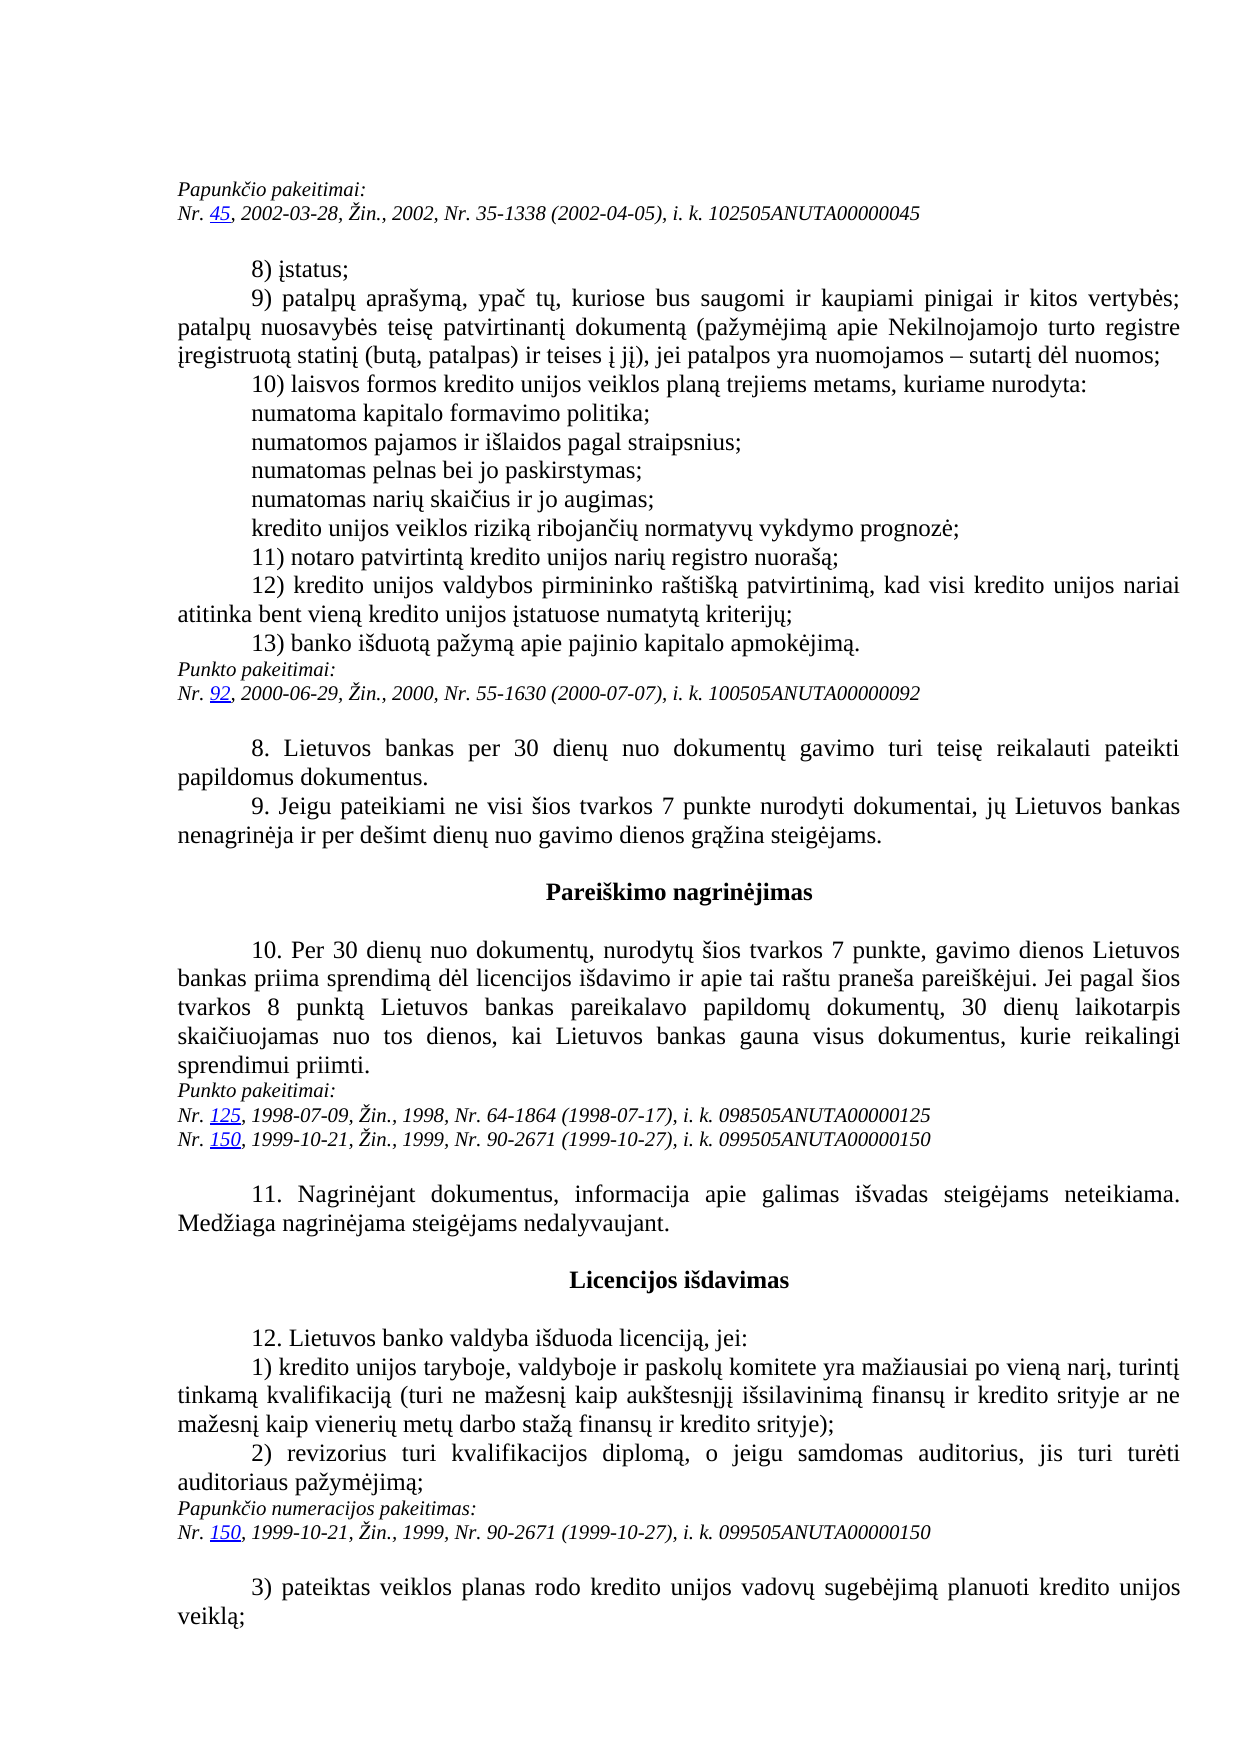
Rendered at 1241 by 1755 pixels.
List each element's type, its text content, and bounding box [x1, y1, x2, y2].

text numatomas narių skaičius ir jo augimas; [177, 484, 1181, 513]
text 9) patalpų aprašymą, ypač tų, kuriose bus saugomi ir kaupiami pinigai ir kitos vertybės; patalpų nuosavybės teisę patvirtinantį dokumentą (pažymėjimą apie Nekilnojamojo turto registre įregistruotą statinį (butą, patalpas) ir teises į jį), jei patalpos yra nuomojamos – sutartį dėl nuomos; [177, 283, 1181, 369]
text Papunkčio numeracijos pakeitimas: [177, 1496, 1181, 1520]
text Nr. 150, 1999-10-21, Žin., 1999, Nr. 90-2671 (1999-10-27), i. k. 099505ANUTA00000150 [177, 1127, 1181, 1151]
text 8. Lietuvos bankas per 30 dienų nuo dokumentų gavimo turi teisę reikalauti pateikti papildomus dokumentus. [177, 733, 1181, 791]
text 11. Nagrinėjant dokumentus, informacija apie galimas išvadas steigėjams neteikiama. Medžiaga nagrinėjama steigėjams nedalyvaujant. [177, 1179, 1181, 1237]
text Punkto pakeitimai: [177, 1078, 1181, 1102]
text 13) banko išduotą pažymą apie pajinio kapitalo apmokėjimą. [177, 628, 1181, 657]
text 9. Jeigu pateikiami ne visi šios tvarkos 7 punkte nurodyti dokumentai, jų Lietuvos bankas nenagrinėja ir per dešimt dienų nuo gavimo dienos grąžina steigėjams. [177, 791, 1181, 848]
text Pareiškimo nagrinėjimas [177, 877, 1181, 906]
text Nr. 125, 1998-07-09, Žin., 1998, Nr. 64-1864 (1998-07-17), i. k. 098505ANUTA00000125 [177, 1102, 1181, 1127]
text 11) notaro patvirtintą kredito unijos narių registro nuorašą; [177, 542, 1181, 570]
text numatoma kapitalo formavimo politika; [177, 398, 1181, 427]
text Nr. 45, 2002-03-28, Žin., 2002, Nr. 35-1338 (2002-04-05), i. k. 102505ANUTA00000045 [177, 201, 1181, 225]
text 3) pateiktas veiklos planas rodo kredito unijos vadovų sugebėjimą planuoti kredito unijos veiklą; [177, 1572, 1181, 1630]
text Nr. 150, 1999-10-21, Žin., 1999, Nr. 90-2671 (1999-10-27), i. k. 099505ANUTA00000150 [177, 1520, 1181, 1544]
text numatomas pelnas bei jo paskirstymas; [177, 455, 1181, 484]
text 12. Lietuvos banko valdyba išduoda licenciją, jei: [177, 1323, 1181, 1352]
text 10) laisvos formos kredito unijos veiklos planą trejiems metams, kuriame nurodyta: [177, 369, 1181, 398]
text 2) revizorius turi kvalifikacijos diplomą, o jeigu samdomas auditorius, jis turi turėti auditoriaus pažymėjimą; [177, 1438, 1181, 1496]
text Papunkčio pakeitimai: [177, 177, 1181, 201]
text 12) kredito unijos valdybos pirmininko raštišką patvirtinimą, kad visi kredito unijos nariai atitinka bent vieną kredito unijos įstatuose numatytą kriterijų; [177, 570, 1181, 628]
text numatomos pajamos ir išlaidos pagal straipsnius; [177, 427, 1181, 455]
text Nr. 92, 2000-06-29, Žin., 2000, Nr. 55-1630 (2000-07-07), i. k. 100505ANUTA00000092 [177, 681, 1181, 705]
text 1) kredito unijos taryboje, valdyboje ir paskolų komitete yra mažiausiai po vieną narį, turintį tinkamą kvalifikaciją (turi ne mažesnį kaip aukštesnįjį išsilavinimą finansų ir kredito srityje ar ne mažesnį kaip vienerių metų darbo stažą finansų ir kredito srityje); [177, 1352, 1181, 1438]
text Punkto pakeitimai: [177, 657, 1181, 681]
text Licencijos išdavimas [177, 1266, 1181, 1294]
text 8) įstatus; [177, 254, 1181, 283]
text kredito unijos veiklos riziką ribojančių normatyvų vykdymo prognozė; [177, 513, 1181, 542]
text 10. Per 30 dienų nuo dokumentų, nurodytų šios tvarkos 7 punkte, gavimo dienos Lietuvos bankas priima sprendimą dėl licencijos išdavimo ir apie tai raštu praneša pareiškėjui. Jei pagal šios tvarkos 8 punktą Lietuvos bankas pareikalavo papildomų dokumentų, 30 dienų laikotarpis skaičiuojamas nuo tos dienos, kai Lietuvos bankas gauna visus dokumentus, kurie reikalingi sprendimui priimti. [177, 935, 1181, 1078]
